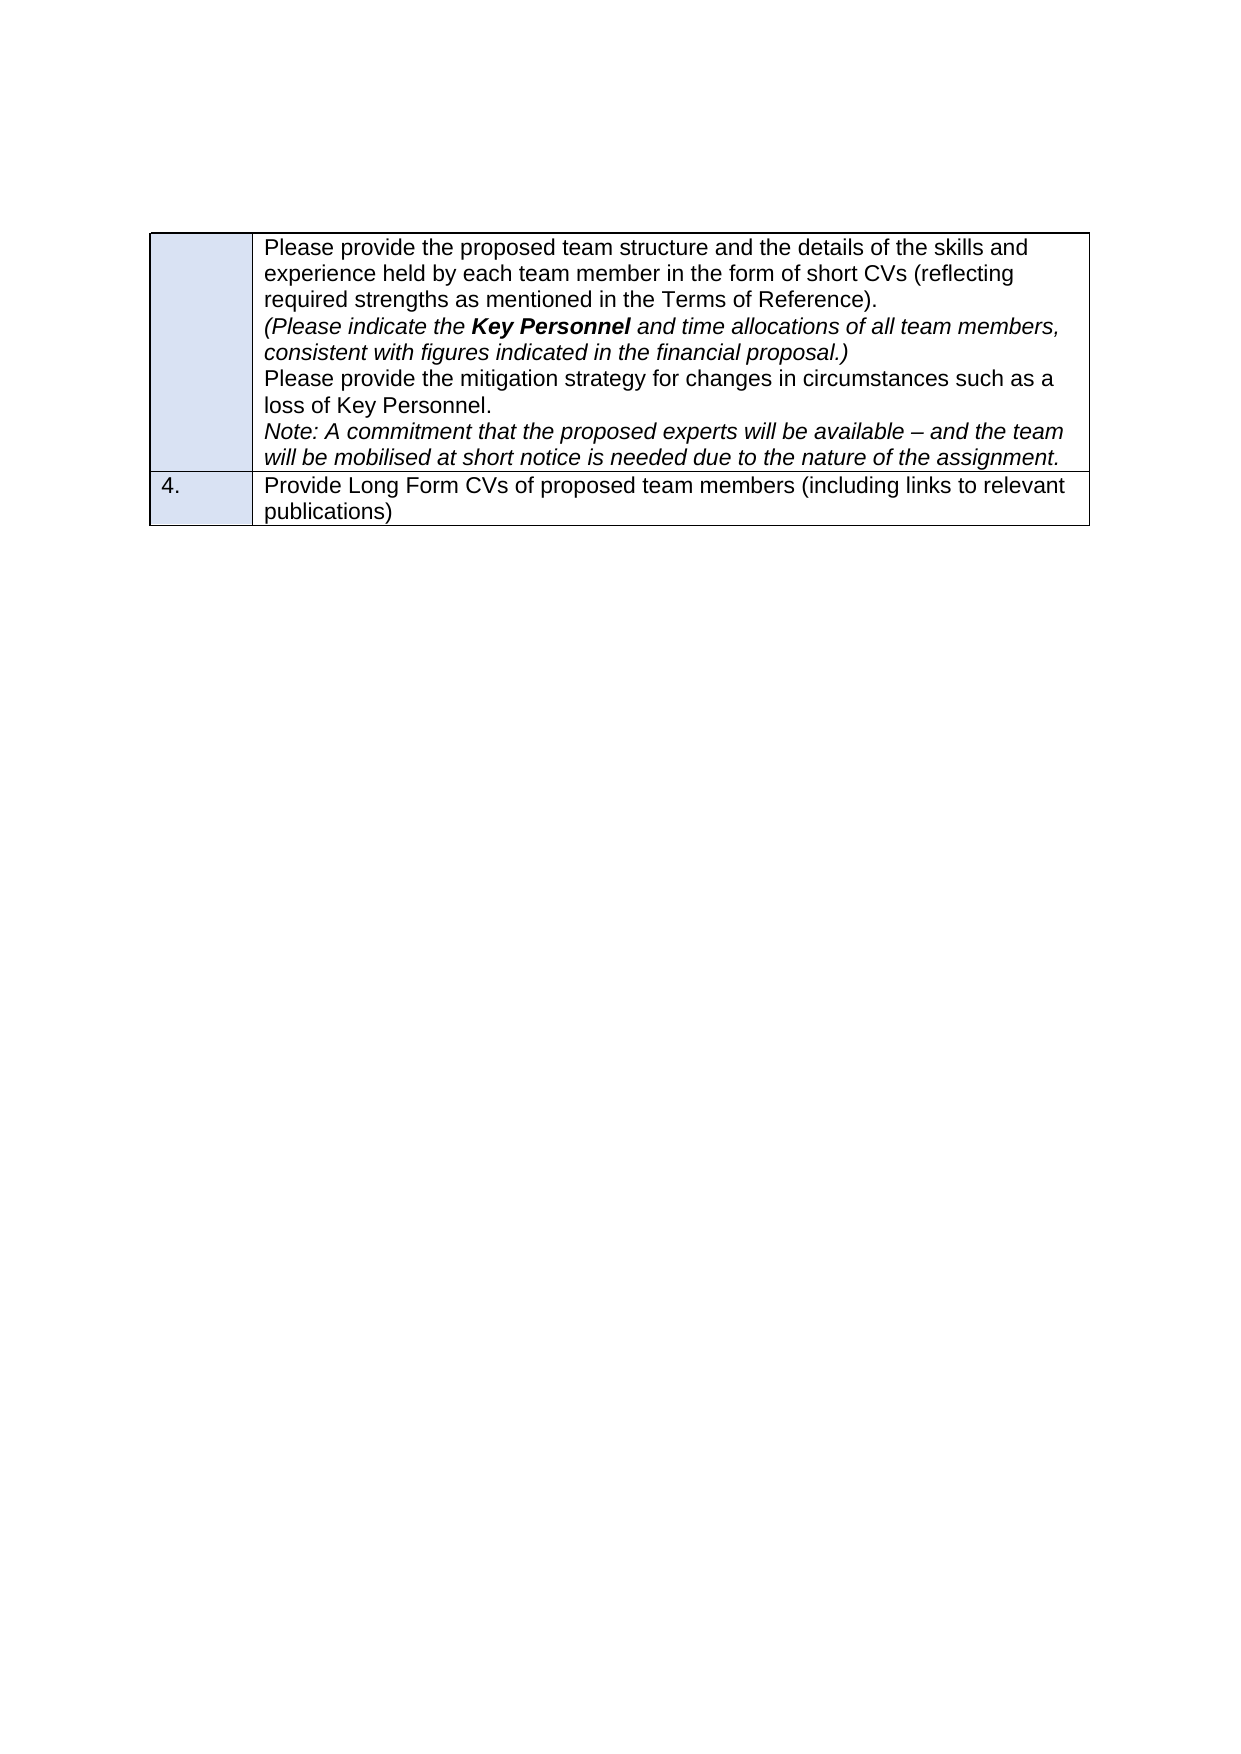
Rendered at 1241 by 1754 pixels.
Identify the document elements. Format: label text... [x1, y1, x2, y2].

table_cell Please provide the proposed team structure and the details of the skills and experience held by each team member in the form of short CVs (reflecting required strengths as mentioned in the Terms of Reference). (Please indicate the Key Personnel and time allocations of all team members, consistent with figures indicated in the financial proposal.) Please provide the mitigation strategy for changes in circumstances such as a loss of Key Personnel. Note: A commitment that the proposed experts will be available – and the team will be mobilised at short notice is needed due to the nature of the assignment. [253, 234, 1089, 471]
table_cell 4. [151, 472, 252, 524]
table_cell [151, 234, 252, 471]
table_cell Provide Long Form CVs of proposed team members (including links to relevant publications) [253, 472, 1089, 524]
